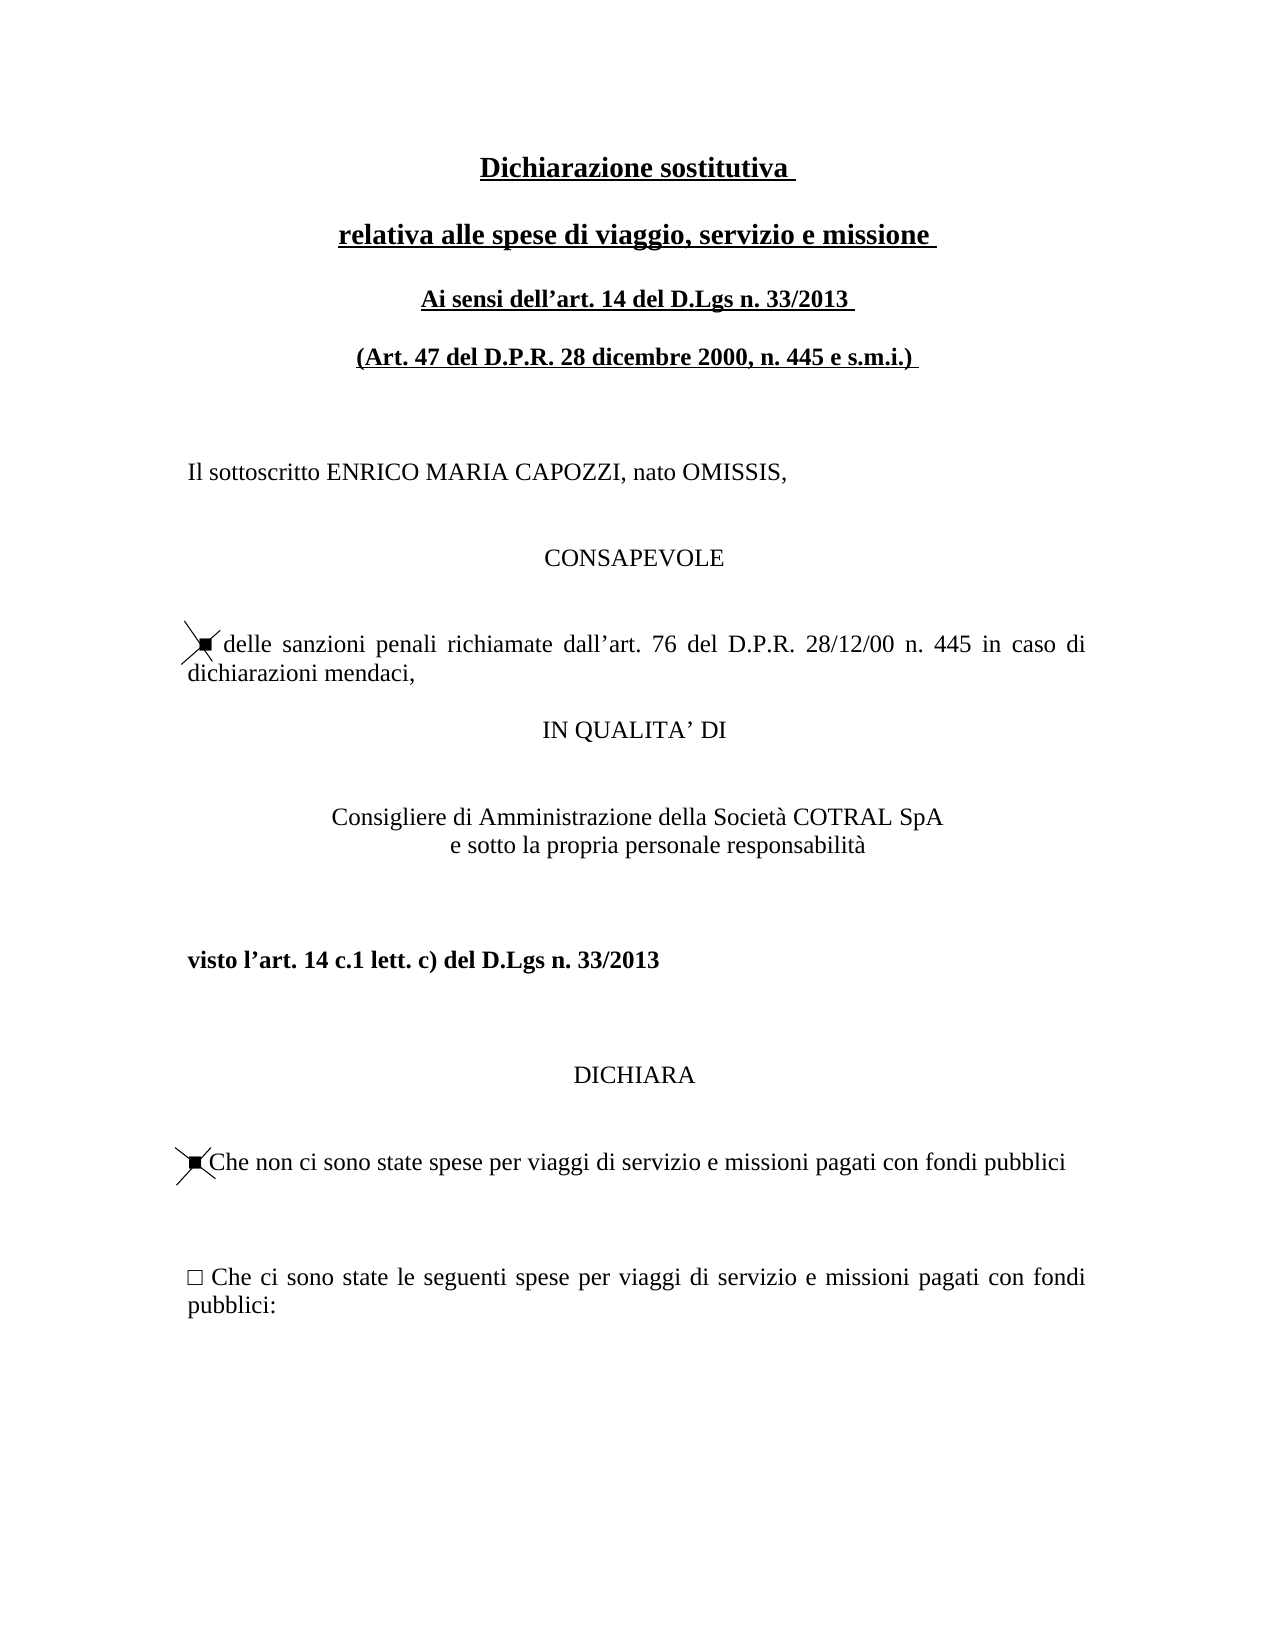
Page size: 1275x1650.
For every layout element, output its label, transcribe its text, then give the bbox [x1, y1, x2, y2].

text (Art. 47 del D.P.R. 28 dicembre 2000, n. 445 e s.m.i.) [187, 342, 1087, 370]
text Dichiarazione sostitutiva [187, 150, 1087, 183]
text relativa alle spese di viaggio, servizio e missione [187, 217, 1087, 251]
text IN QUALITA’ DI [187, 715, 1087, 744]
text Ai sensi dell’art. 14 del D.Lgs n. 33/2013 [187, 284, 1087, 313]
text DICHIARA [187, 1060, 1087, 1089]
text □ Che ci sono state le seguenti spese per viaggi di servizio e missioni pagati con fondi pubblici: [187, 1262, 1087, 1319]
text Consigliere di Amministrazione della Società COTRAL SpA [187, 802, 1087, 830]
text CONSAPEVOLE [187, 543, 1087, 572]
text Il sottoscritto ENRICO MARIA CAPOZZI, nato OMISSIS, [187, 457, 1087, 485]
text ■ delle sanzioni penali richiamate dall’art. 76 del D.P.R. 28/12/00 n. 445 in caso di dichiarazioni mendaci, [187, 629, 1087, 687]
text visto l’art. 14 c.1 lett. c) del D.Lgs n. 33/2013 [187, 945, 1087, 974]
text e sotto la propria personale responsabilità [187, 830, 1087, 859]
text ■ Che non ci sono state spese per viaggi di servizio e missioni pagati con fondi pubblici [201, 1147, 1087, 1175]
